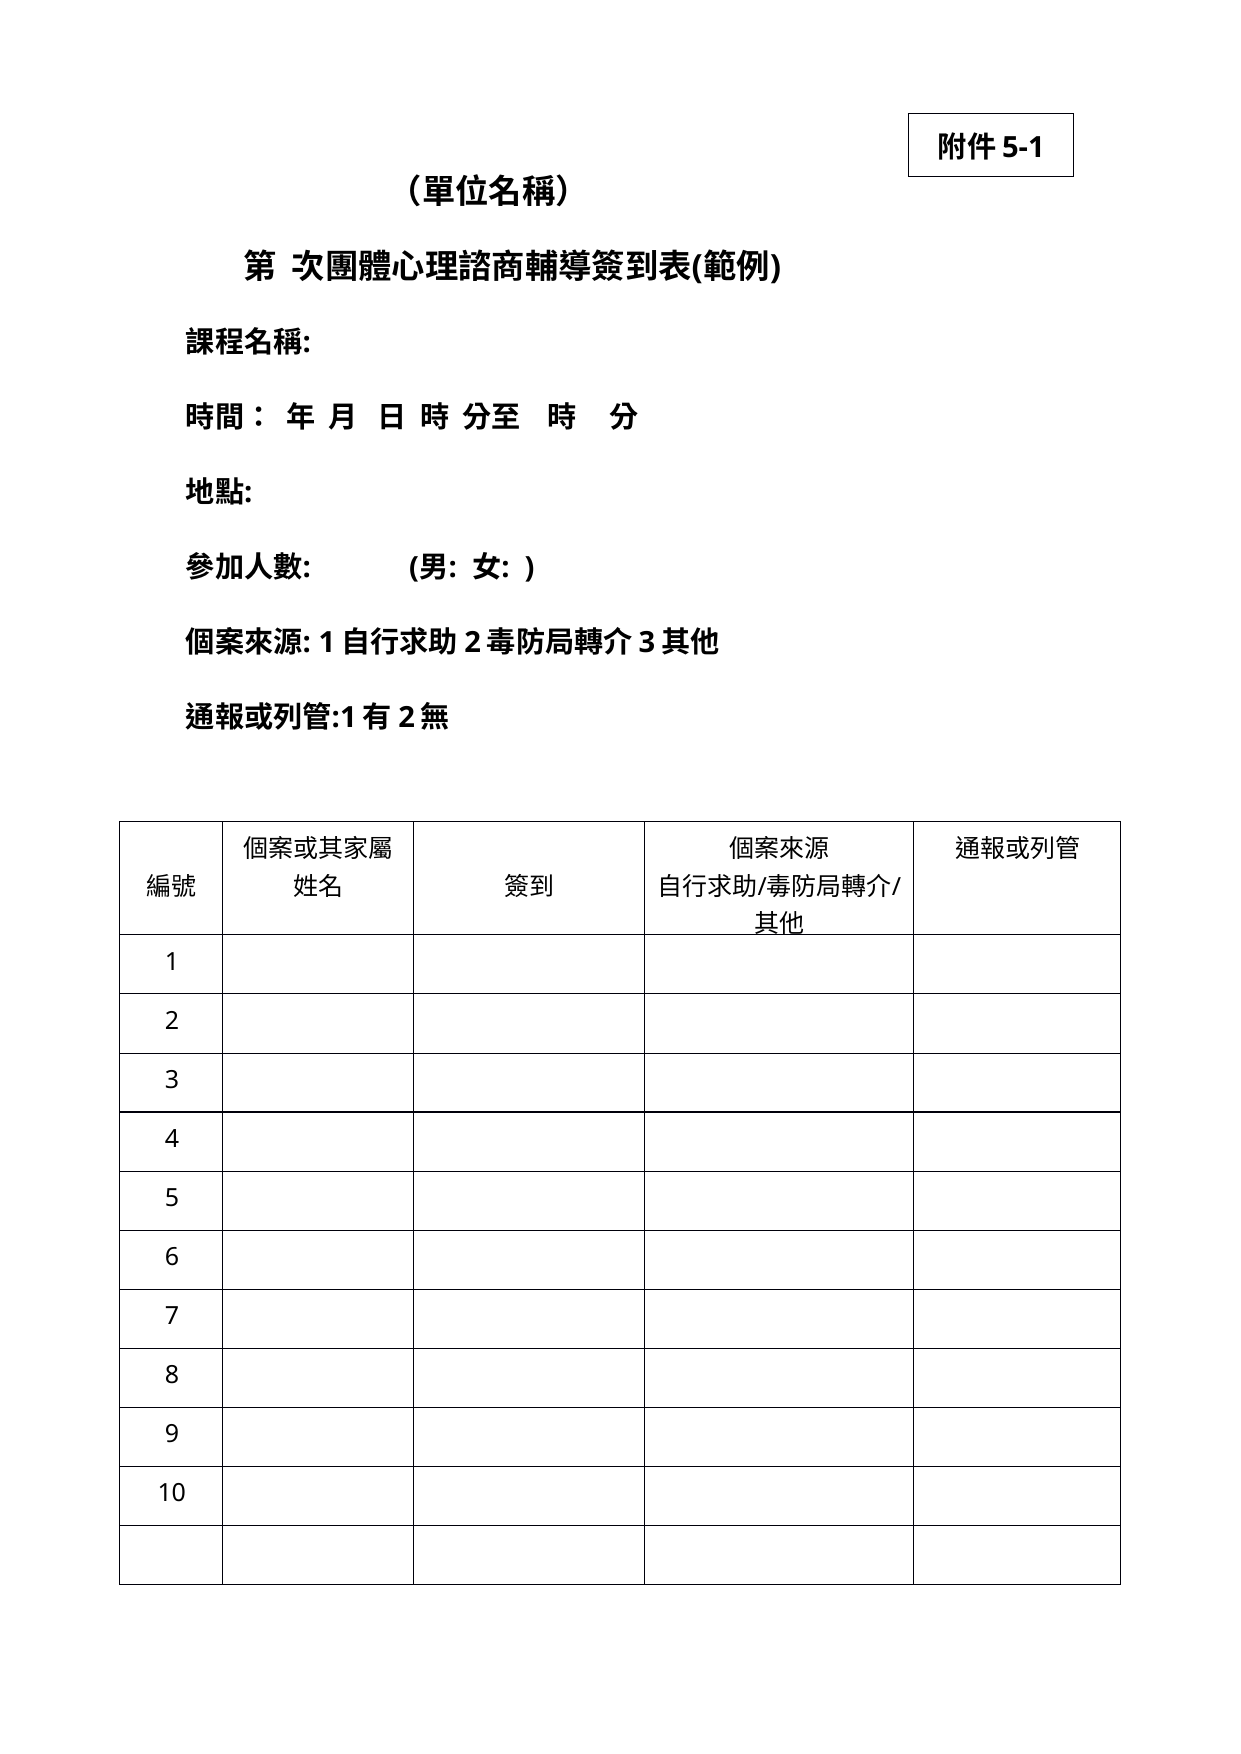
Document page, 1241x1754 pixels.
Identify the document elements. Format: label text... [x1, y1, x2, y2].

table_cell [223, 1054, 413, 1111]
table_header 附件5-1 [909, 114, 1073, 176]
table_cell 4 [120, 1113, 222, 1171]
table_cell [914, 1290, 1120, 1348]
table_cell [914, 1349, 1120, 1407]
table_cell [645, 1290, 913, 1348]
table_header 個案來源 自行求助/毒防局轉介/其他 [645, 822, 913, 934]
table_cell [414, 1231, 644, 1289]
table_cell [645, 935, 913, 993]
table_cell [914, 1467, 1120, 1525]
table_cell [645, 1467, 913, 1525]
table_cell [120, 1526, 222, 1584]
table_cell [223, 1467, 413, 1525]
table_cell [645, 994, 913, 1052]
table_cell [414, 1290, 644, 1348]
table_cell 1 [120, 935, 222, 993]
table_cell [414, 935, 644, 993]
table_cell [645, 1231, 913, 1289]
table_cell 5 [120, 1172, 222, 1229]
table_cell [914, 1526, 1120, 1584]
table_cell [223, 1172, 413, 1229]
table_cell 6 [120, 1231, 222, 1289]
table_cell [414, 1172, 644, 1229]
table_cell [914, 1172, 1120, 1229]
table_cell [645, 1054, 913, 1111]
table_cell 7 [120, 1290, 222, 1348]
table_cell [914, 1408, 1120, 1466]
text 第 次團體心理諮商輔導簽到表(範例) [148, 221, 1092, 296]
table_cell [914, 994, 1120, 1052]
table_cell [645, 1113, 913, 1171]
table_cell [223, 1408, 413, 1466]
table_cell [414, 1113, 644, 1171]
text 地點: [148, 446, 1092, 521]
table_cell [223, 1290, 413, 1348]
table_cell [414, 1349, 644, 1407]
table_cell [645, 1408, 913, 1466]
text 課程名稱: [148, 296, 1092, 371]
table_cell [414, 1526, 644, 1584]
table_cell [645, 1172, 913, 1229]
text （單位名稱） [148, 146, 1092, 221]
table_cell [414, 1467, 644, 1525]
table_cell 8 [120, 1349, 222, 1407]
table_cell [914, 1054, 1120, 1111]
table_header 通報或列管 [914, 822, 1120, 934]
table_cell [223, 1113, 413, 1171]
table_cell [223, 1349, 413, 1407]
table_cell [914, 935, 1120, 993]
table_header 簽到 [414, 822, 644, 934]
table_cell [914, 1113, 1120, 1171]
table_cell [645, 1526, 913, 1584]
table_cell [414, 1054, 644, 1111]
table_header 編號 [120, 822, 222, 934]
table_cell [223, 1231, 413, 1289]
text 通報或列管:1有 2無 [148, 671, 1092, 746]
table_cell 10 [120, 1467, 222, 1525]
table_cell [223, 994, 413, 1052]
table_cell [414, 1408, 644, 1466]
table_cell 3 [120, 1054, 222, 1111]
table_header 個案或其家屬姓名 [223, 822, 413, 934]
table_cell [645, 1349, 913, 1407]
text 時間： 年 月 日 時 分至 時 分 [148, 371, 1092, 446]
table_cell [223, 1526, 413, 1584]
table_cell [914, 1231, 1120, 1289]
text 個案來源: 1自行求助 2毒防局轉介3其他 [148, 596, 1092, 671]
table_cell 2 [120, 994, 222, 1052]
table_cell [414, 994, 644, 1052]
text 參加人數: (男: 女: ) [148, 521, 1092, 596]
table_cell [223, 935, 413, 993]
table_cell 9 [120, 1408, 222, 1466]
